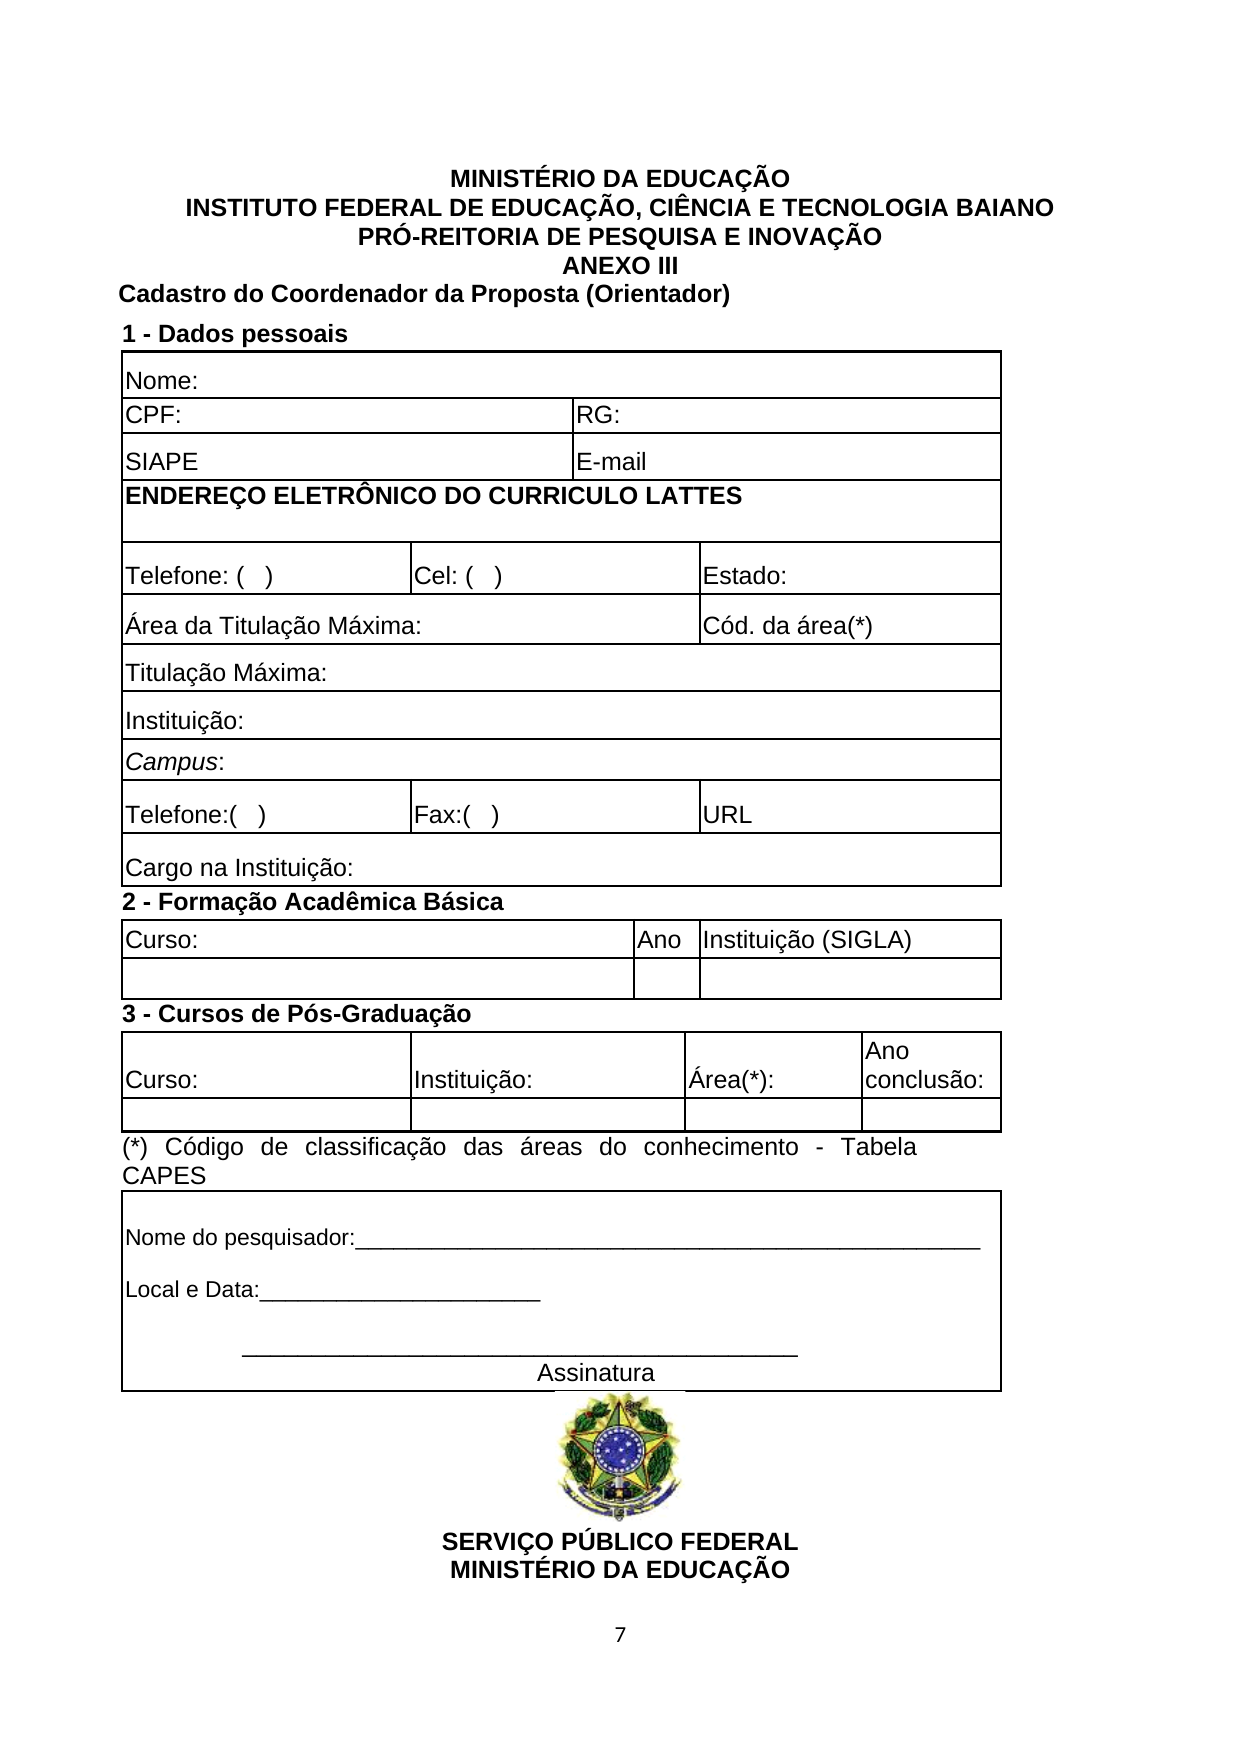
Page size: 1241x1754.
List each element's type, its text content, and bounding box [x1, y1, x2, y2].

table_cell (*) Código de classificação das áreas do conhecimento - Tabela CAPES [122, 1133, 918, 1190]
table_cell Instituição: [412, 1033, 684, 1097]
text Cadastro do Coordenador da Proposta (Orientador) [118, 279, 1122, 308]
table_cell 3 - Cursos de Pós-Graduação [122, 1000, 918, 1031]
table_header [918, 308, 1001, 350]
text INSTITUTO FEDERAL DE EDUCAÇÃO, CIÊNCIA E TECNOLOGIA BAIANO [118, 193, 1122, 222]
table_cell Curso: [123, 1033, 410, 1097]
text PRÓ-REITORIA DE PESQUISA E INOVAÇÃO [118, 222, 1122, 251]
table_cell [123, 1099, 410, 1130]
table_cell Área(*): [686, 1033, 861, 1097]
table_header 1 - Dados pessoais [122, 308, 918, 350]
table_cell Ano conclusão: [863, 1033, 1000, 1097]
table_cell Área da Titulação Máxima: [123, 595, 699, 643]
table_cell [635, 959, 699, 997]
table_cell Telefone:( ) [123, 781, 410, 832]
table_cell [412, 1099, 684, 1130]
table_cell [863, 1099, 1000, 1130]
table_cell CPF: [123, 399, 572, 432]
table_cell Instituição: [123, 692, 1000, 738]
table_cell Ano [635, 921, 699, 957]
table_cell [918, 887, 1001, 919]
table_cell [686, 1099, 861, 1130]
table_cell [918, 1000, 1001, 1031]
text MINISTÉRIO DA EDUCAÇÃO [118, 1555, 1122, 1584]
text ANEXO III [118, 251, 1122, 279]
table_cell Nome: [123, 353, 1000, 397]
table_cell Fax:( ) [412, 781, 699, 832]
table_cell [701, 959, 1000, 997]
table_cell Nome do pesquisador:_________________________________________________ Local e Data:______________________ ________________________________________ Assinatura [123, 1192, 1000, 1389]
text MINISTÉRIO DA EDUCAÇÃO [118, 164, 1122, 193]
table_cell Estado: [701, 543, 1000, 593]
table_cell [123, 959, 633, 997]
table_cell Cód. da área(*) [701, 595, 1000, 643]
picture [554, 1391, 686, 1523]
table_cell [918, 1133, 1001, 1190]
text SERVIÇO PÚBLICO FEDERAL [118, 1526, 1122, 1555]
table_cell Campus: [123, 740, 1000, 779]
table_cell Titulação Máxima: [123, 645, 1000, 689]
table_cell Cel: ( ) [412, 543, 699, 593]
table_cell Instituição (SIGLA) [701, 921, 1000, 957]
table_cell URL [701, 781, 1000, 832]
table_cell Curso: [123, 921, 633, 957]
table_cell ENDEREÇO ELETRÔNICO DO CURRICULO LATTES [123, 481, 1000, 541]
table_cell E-mail [574, 434, 1000, 478]
table_cell RG: [574, 399, 1000, 432]
table_cell Telefone: ( ) [123, 543, 410, 593]
table_cell 2 - Formação Acadêmica Básica [122, 887, 918, 919]
table_cell Cargo na Instituição: [123, 834, 1000, 885]
table_cell SIAPE [123, 434, 572, 478]
